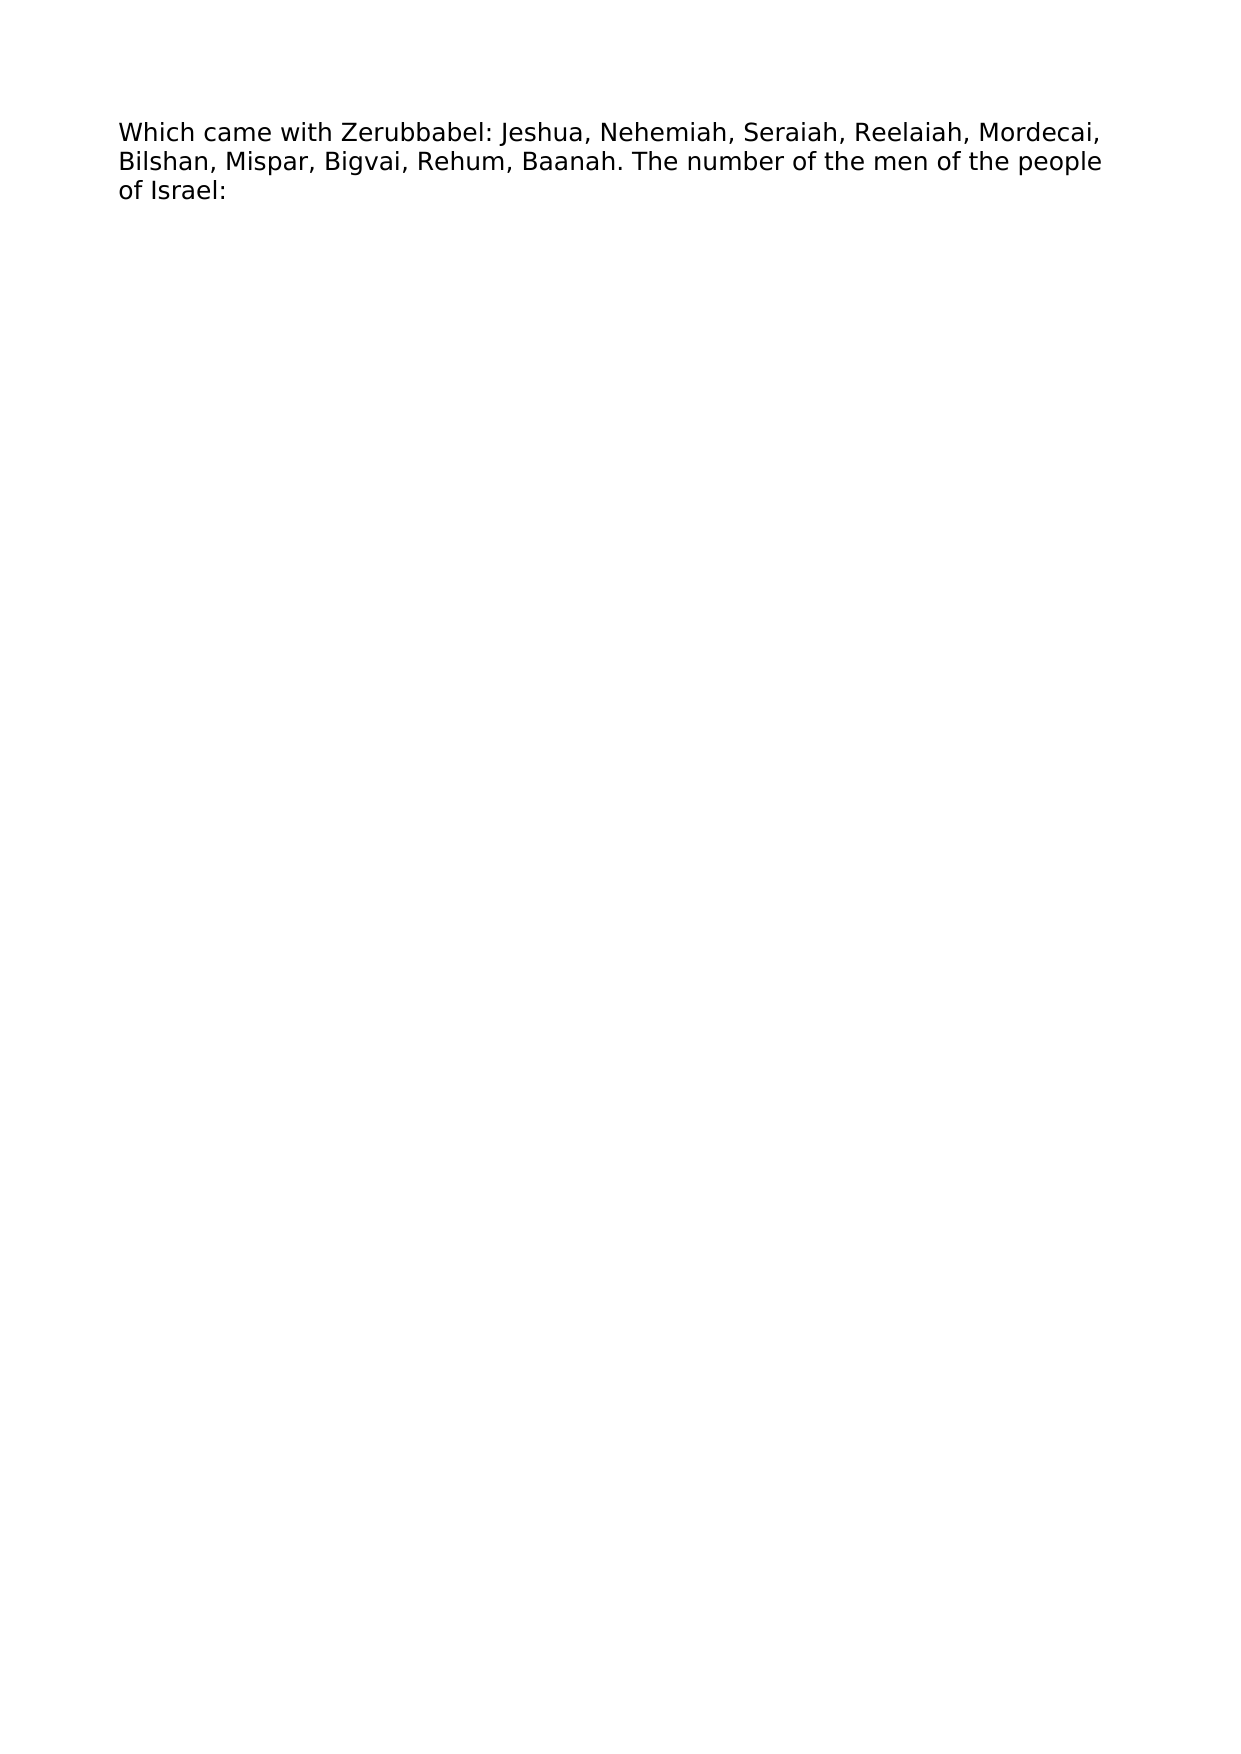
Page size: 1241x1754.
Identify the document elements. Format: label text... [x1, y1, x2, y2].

text Which came with Zerubbabel: Jeshua, Nehemiah, Seraiah, Reelaiah, Mordecai, Bilshan, Mispar, Bigvai, Rehum, Baanah. The number of the men of the people of Israel: [118, 118, 1122, 206]
